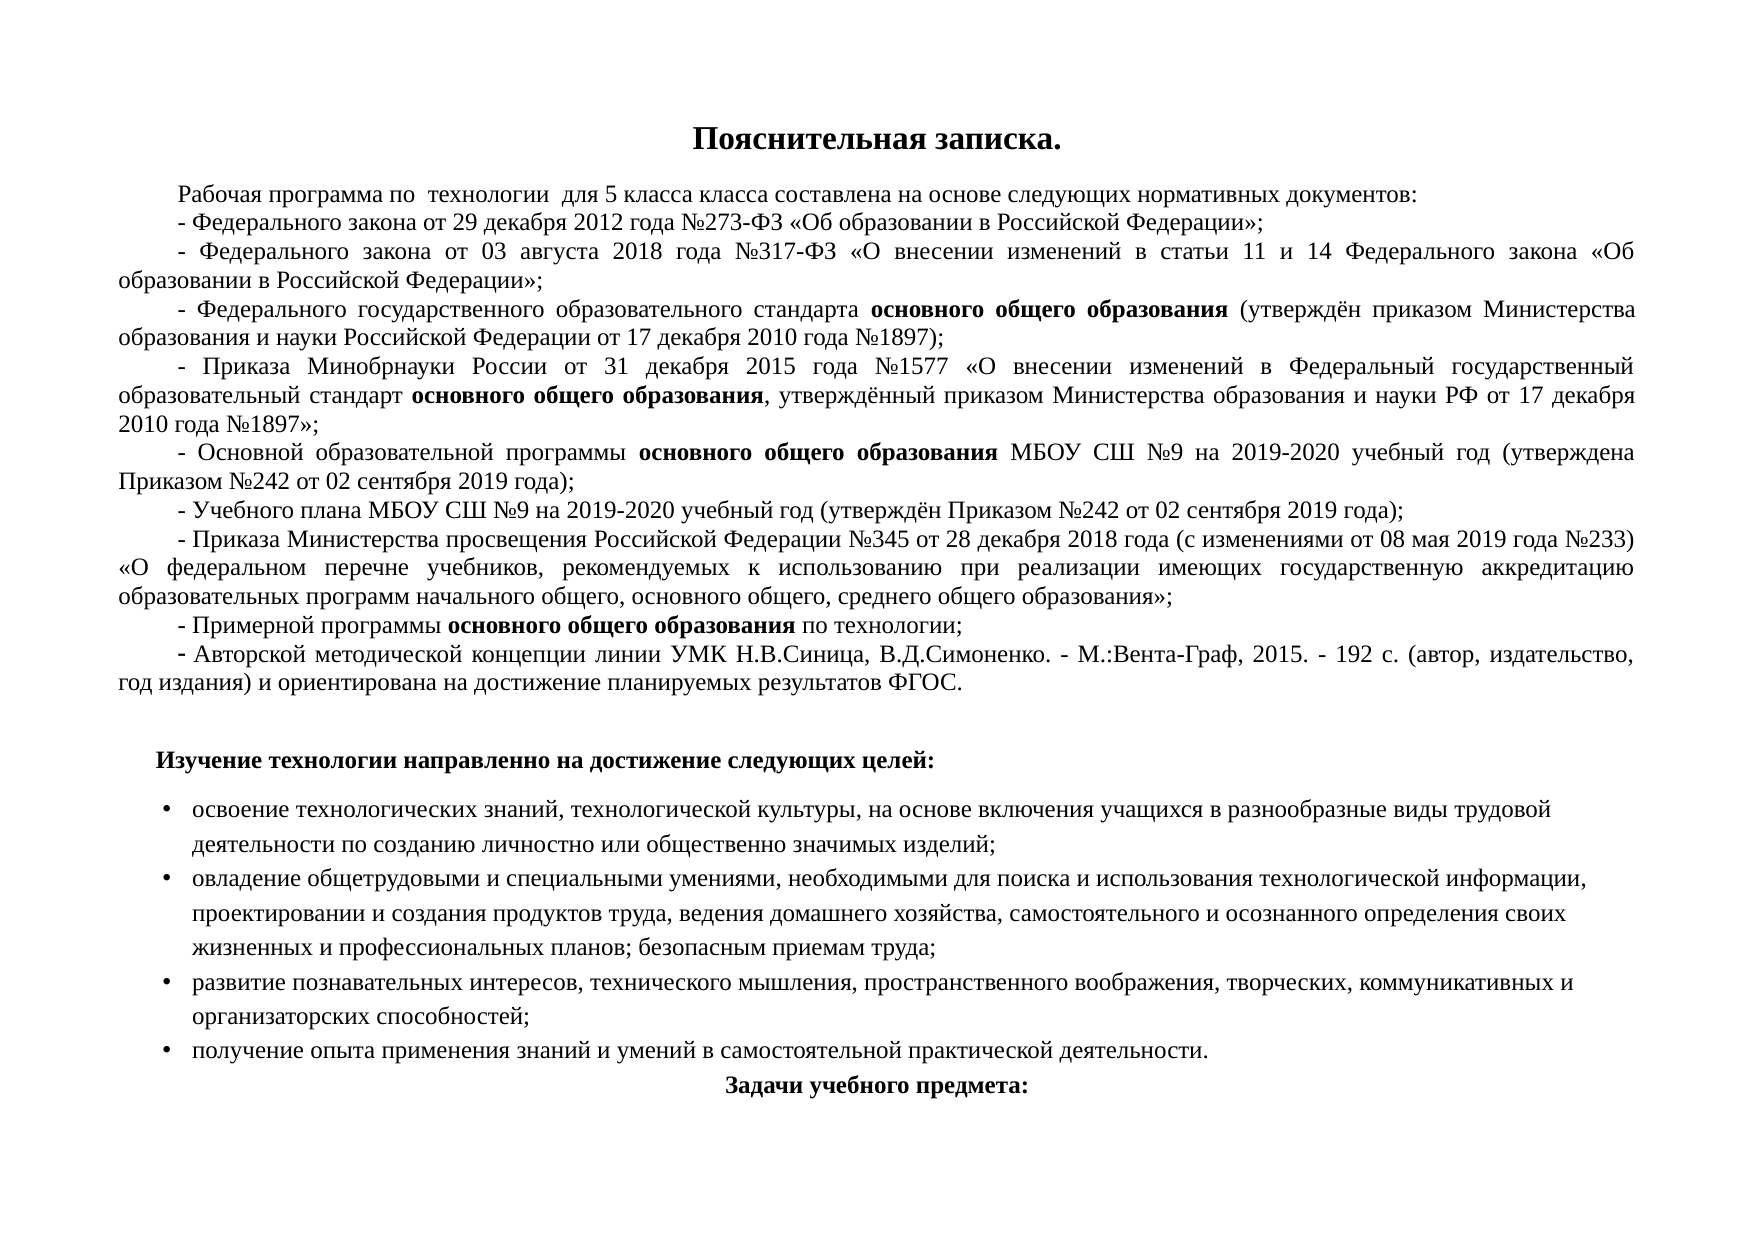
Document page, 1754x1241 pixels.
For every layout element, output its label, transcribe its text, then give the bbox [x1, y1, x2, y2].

text - Приказа Министерства просвещения Российской Федерации №345 от 28 декабря 2018 года (с изменениями от 08 мая 2019 года №233) «О федеральном перечне учебников, рекомендуемых к использованию при реализации имеющих государственную аккредитацию образовательных программ начального общего, основного общего, среднего общего образования»; [118, 524, 1636, 610]
text - Федерального государственного образовательного стандарта основного общего образования (утверждён приказом Министерства образования и науки Российской Федерации от 17 декабря 2010 года №1897); [118, 294, 1636, 351]
text Рабочая программа по технологии для 5 класса класса составлена на основе следующих нормативных документов: [118, 179, 1636, 207]
text Изучение технологии направленно на достижение следующих целей: [118, 745, 1636, 774]
list получение опыта применения знаний и умений в самостоятельной практической деятельности. [162, 1036, 1636, 1064]
text Пояснительная записка. [118, 118, 1636, 156]
list овладение общетрудовыми и специальными умениями, необходимыми для поиска и использования технологической информации, проектировании и создания продуктов труда, ведения домашнего хозяйства, самостоятельного и осознанного определения своих жизненных и профессиональных планов; безопасным приемам труда; [162, 863, 1636, 961]
list Авторской методической концепции линии УМК Н.В.Синица, В.Д.Симоненко. - М.:Вента-Граф, 2015. - 192 с. (автор, издательство, год издания) и ориентирована на достижение планируемых результатов ФГОС. [118, 639, 1636, 696]
text - Приказа Минобрнауки России от 31 декабря 2015 года №1577 «О внесении изменений в Федеральный государственный образовательный стандарт основного общего образования, утверждённый приказом Министерства образования и науки РФ от 17 декабря 2010 года №1897»; [118, 351, 1636, 437]
text - Федерального закона от 29 декабря 2012 года №273-ФЗ «Об образовании в Российской Федерации»; [118, 207, 1636, 236]
text - Примерной программы основного общего образования по технологии; [118, 610, 1636, 639]
list освоение технологических знаний, технологической культуры, на основе включения учащихся в разнообразные виды трудовой деятельности по созданию личностно или общественно значимых изделий; [162, 794, 1636, 857]
text - Основной образовательной программы основного общего образования МБОУ СШ №9 на 2019-2020 учебный год (утверждена Приказом №242 от 02 сентября 2019 года); [118, 437, 1636, 495]
text - Федерального закона от 03 августа 2018 года №317-ФЗ «О внесении изменений в статьи 11 и 14 Федерального закона «Об образовании в Российской Федерации»; [118, 236, 1636, 294]
list развитие познавательных интересов, технического мышления, пространственного воображения, творческих, коммуникативных и организаторских способностей; [162, 967, 1636, 1030]
text Задачи учебного предмета: [118, 1070, 1636, 1099]
text - Учебного плана МБОУ СШ №9 на 2019-2020 учебный год (утверждён Приказом №242 от 02 сентября 2019 года); [118, 495, 1636, 524]
